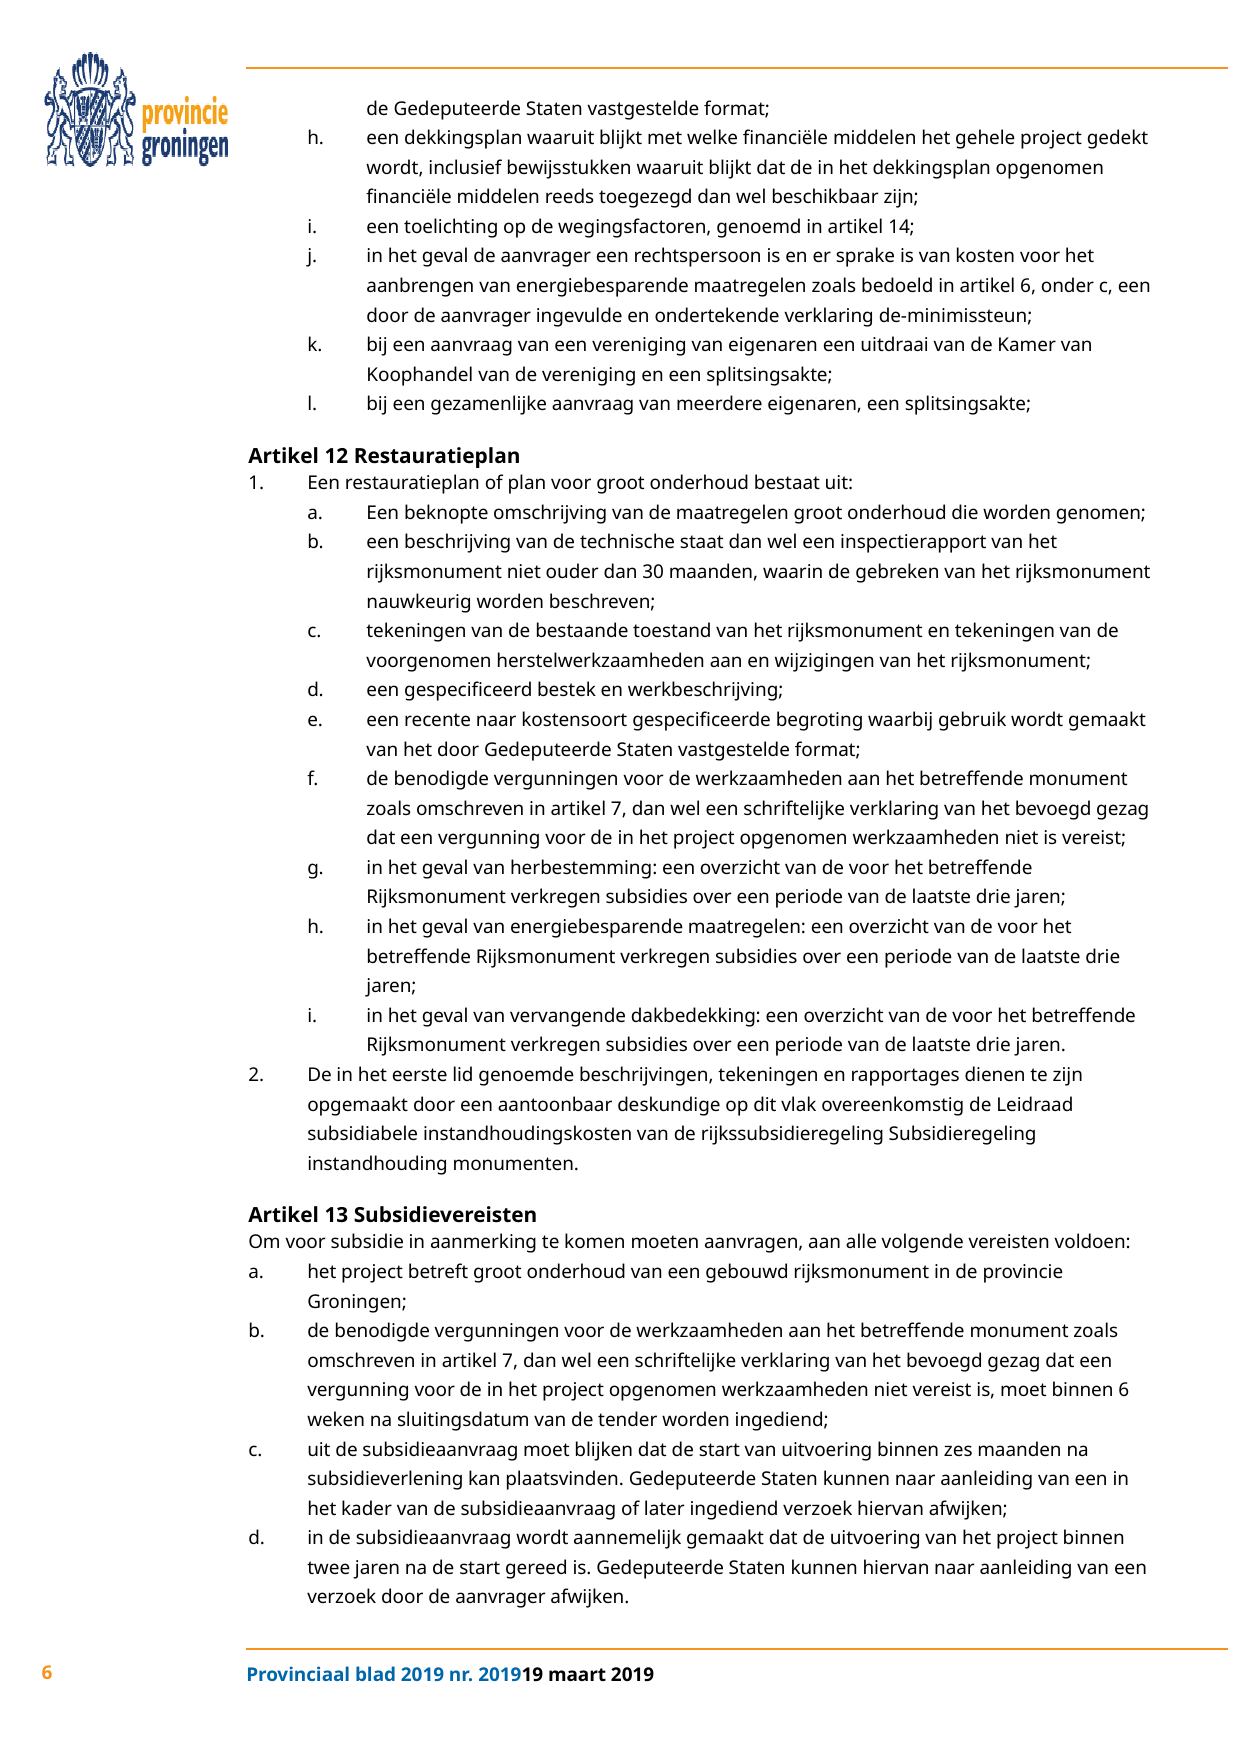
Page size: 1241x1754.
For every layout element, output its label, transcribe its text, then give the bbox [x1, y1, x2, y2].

text Artikel 13 Subsidievereisten [248, 1200, 1152, 1229]
list een recente naar kostensoort gespecificeerde begroting waarbij gebruik wordt gemaakt van het door Gedeputeerde Staten vastgestelde format; [307, 706, 1152, 761]
list Een beknopte omschrijving van de maatregelen groot onderhoud die worden genomen; [307, 499, 1152, 525]
list een dekkingsplan waaruit blijkt met welke financiële middelen het gehele project gedekt wordt, inclusief bewijsstukken waaruit blijkt dat de in het dekkingsplan opgenomen financiële middelen reeds toegezegd dan wel beschikbaar zijn; [307, 124, 1152, 209]
list in de subsidieaanvraag wordt aannemelijk gemaakt dat de uitvoering van het project binnen twee jaren na de start gereed is. Gedeputeerde Staten kunnen hiervan naar aanleiding van een verzoek door de aanvrager afwijken. [248, 1524, 1152, 1609]
list bij een aanvraag van een vereniging van eigenaren een uitdraai van de Kamer van Koophandel van de vereniging en een splitsingsakte; [307, 331, 1152, 387]
list in het geval van herbestemming: een overzicht van de voor het betreffende Rijksmonument verkregen subsidies over een periode van de laatste drie jaren; [307, 854, 1152, 909]
list in het geval van vervangende dakbedekking: een overzicht van de voor het betreffende Rijksmonument verkregen subsidies over een periode van de laatste drie jaren. [307, 1002, 1152, 1057]
list in het geval de aanvrager een rechtspersoon is en er sprake is van kosten voor het aanbrengen van energiebesparende maatregelen zoals bedoeld in artikel 6, onder c, een door de aanvrager ingevulde en ondertekende verklaring de-minimissteun; [307, 243, 1152, 328]
picture [41, 47, 231, 172]
list tekeningen van de bestaande toestand van het rijksmonument en tekeningen van de voorgenomen herstelwerkzaamheden aan en wijzigingen van het rijksmonument; [307, 617, 1152, 673]
list een gespecificeerd bestek en werkbeschrijving; [307, 677, 1152, 702]
list het project betreft groot onderhoud van een gebouwd rijksmonument in de provincie Groningen; [248, 1258, 1152, 1314]
text Om voor subsidie in aanmerking te komen moeten aanvragen, aan alle volgende vereisten voldoen: [248, 1229, 1152, 1254]
list de benodigde vergunningen voor de werkzaamheden aan het betreffende monument zoals omschreven in artikel 7, dan wel een schriftelijke verklaring van het bevoegd gezag dat een vergunning voor de in het project opgenomen werkzaamheden niet vereist is, moet binnen 6 weken na sluitingsdatum van de tender worden ingediend; [248, 1317, 1152, 1432]
list de Gedeputeerde Staten vastgestelde format; [307, 95, 1152, 121]
list De in het eerste lid genoemde beschrijvingen, tekeningen en rapportages dienen te zijn opgemaakt door een aantoonbaar deskundige op dit vlak overeenkomstig de Leidraad subsidiabele instandhoudingskosten van de rijkssubsidieregeling Subsidieregeling instandhouding monumenten. [248, 1061, 1152, 1176]
list uit de subsidieaanvraag moet blijken dat de start van uitvoering binnen zes maanden na subsidieverlening kan plaatsvinden. Gedeputeerde Staten kunnen naar aanleiding van een in het kader van de subsidieaanvraag of later ingediend verzoek hiervan afwijken; [248, 1436, 1152, 1521]
list bij een gezamenlijke aanvraag van meerdere eigenaren, een splitsingsakte; [307, 391, 1152, 416]
list in het geval van energiebesparende maatregelen: een overzicht van de voor het betreffende Rijksmonument verkregen subsidies over een periode van de laatste drie jaren; [307, 913, 1152, 998]
list een beschrijving van de technische staat dan wel een inspectierapport van het rijksmonument niet ouder dan 30 maanden, waarin de gebreken van het rijksmonument nauwkeurig worden beschreven; [307, 529, 1152, 613]
list Een restauratieplan of plan voor groot onderhoud bestaat uit: [248, 469, 1152, 495]
text Artikel 12 Restauratieplan [248, 441, 1152, 469]
list een toelichting op de wegingsfactoren, genoemd in artikel 14; [307, 213, 1152, 239]
list de benodigde vergunningen voor de werkzaamheden aan het betreffende monument zoals omschreven in artikel 7, dan wel een schriftelijke verklaring van het bevoegd gezag dat een vergunning voor de in het project opgenomen werkzaamheden niet is vereist; [307, 765, 1152, 850]
